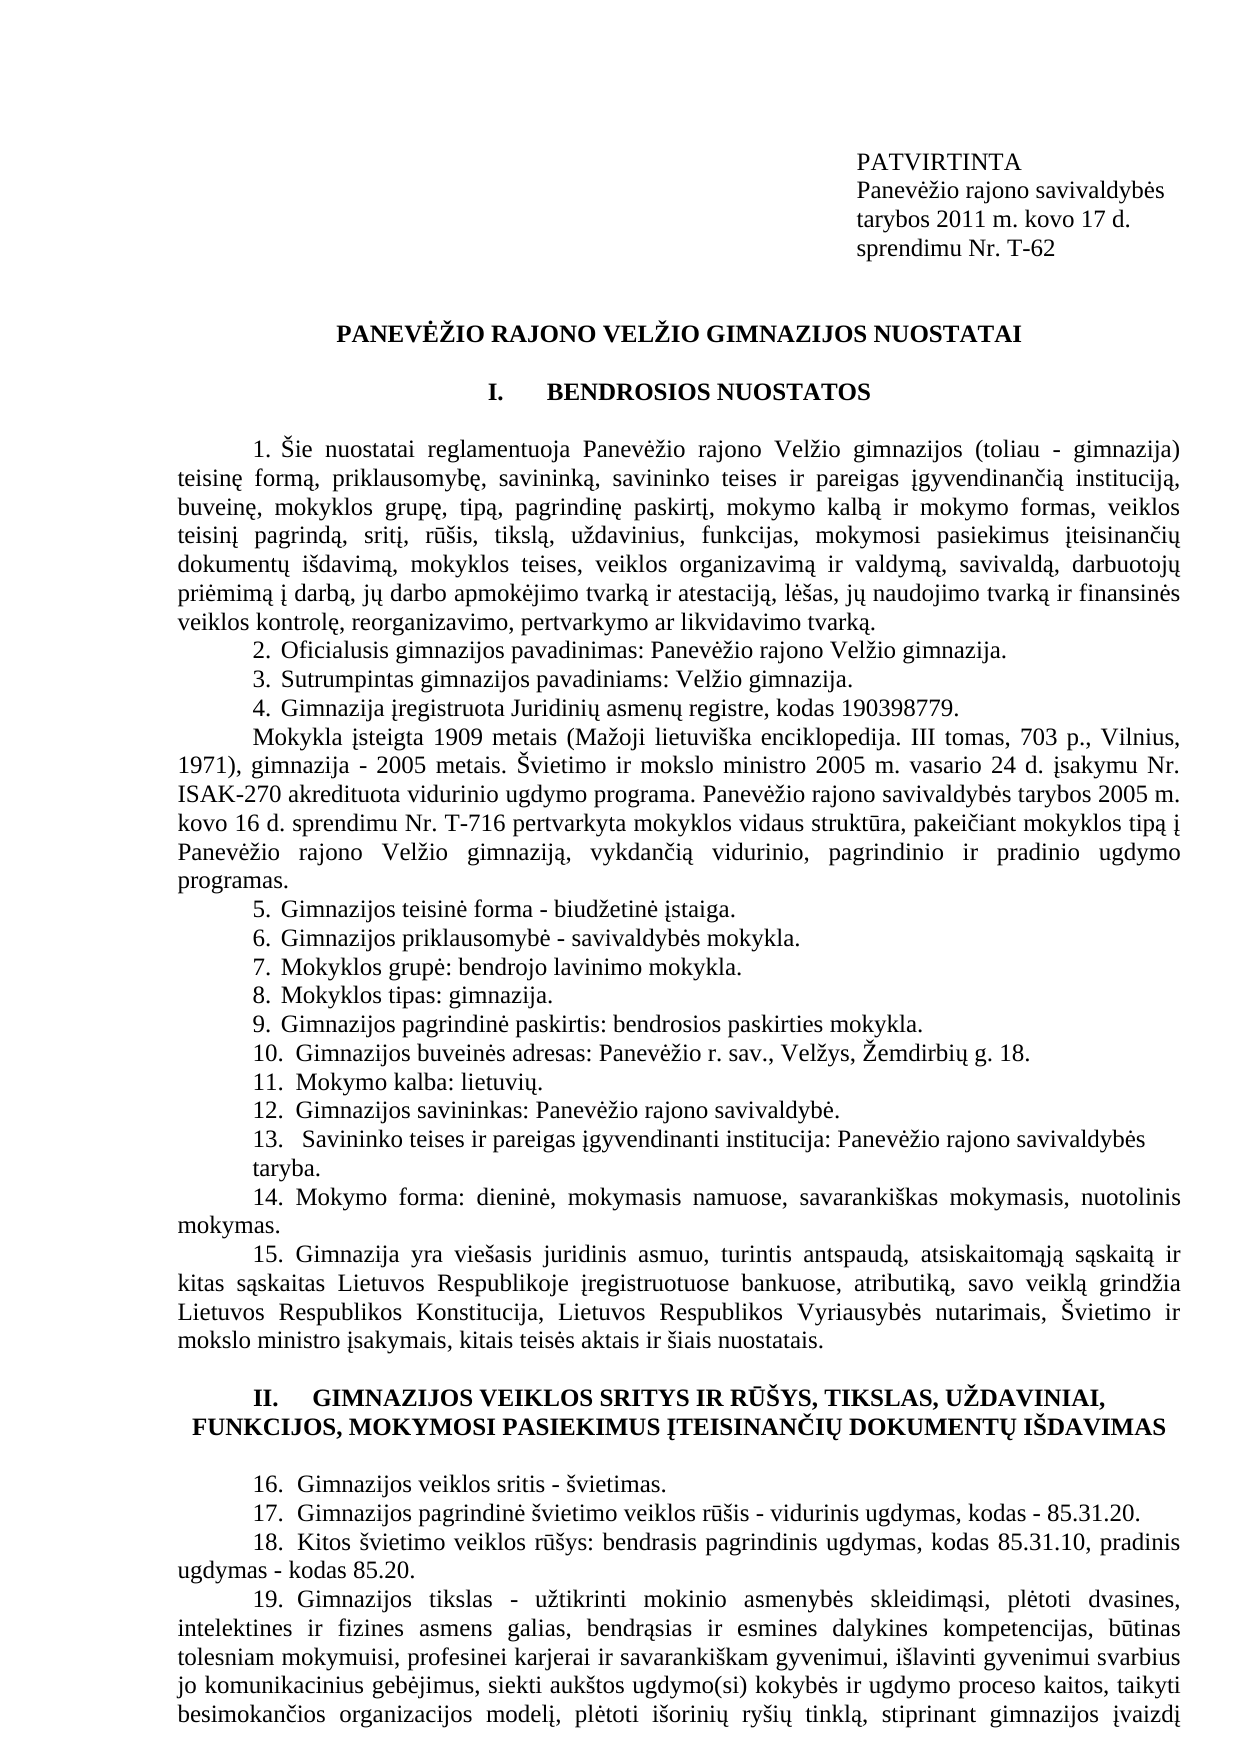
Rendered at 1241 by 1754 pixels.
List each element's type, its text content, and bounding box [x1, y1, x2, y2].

text 2. Oficialusis gimnazijos pavadinimas: Panevėžio rajono Velžio gimnazija. [177, 636, 1181, 664]
text 7. Mokyklos grupė: bendrojo lavinimo mokykla. [177, 952, 1181, 981]
text 5. Gimnazijos teisinė forma - biudžetinė įstaiga. [177, 894, 1181, 923]
text Panevėžio rajono savivaldybės tarybos 2011 m. kovo 17 d. sprendimu Nr. T-62 [856, 176, 1181, 262]
text 1. Šie nuostatai reglamentuoja Panevėžio rajono Velžio gimnazijos (toliau - gimnazija) teisinę formą, priklausomybę, savininką, savininko teises ir pareigas įgyvendinančią instituciją, buveinę, mokyklos grupę, tipą, pagrindinę paskirtį, mokymo kalbą ir mokymo formas, veiklos teisinį pagrindą, sritį, rūšis, tikslą, uždavinius, funkcijas, mokymosi pasiekimus įteisinančių dokumentų išdavimą, mokyklos teises, veiklos organizavimą ir valdymą, savivaldą, darbuotojų priėmimą į darbą, jų darbo apmokėjimo tvarką ir atestaciją, lėšas, jų naudojimo tvarką ir finansinės veiklos kontrolę, reorganizavimo, pertvarkymo ar likvidavimo tvarką. [177, 434, 1181, 636]
text 10. Gimnazijos buveinės adresas: Panevėžio r. sav., Velžys, Žemdirbių g. 18. [177, 1038, 1181, 1067]
text 17. Gimnazijos pagrindinė švietimo veiklos rūšis - vidurinis ugdymas, kodas - 85.31.20. [177, 1498, 1181, 1527]
text PATVIRTINTA [856, 147, 1181, 176]
text 9. Gimnazijos pagrindinė paskirtis: bendrosios paskirties mokykla. [177, 1009, 1181, 1038]
text 4. Gimnazija įregistruota Juridinių asmenų registre, kodas 190398779. [177, 693, 1181, 722]
text 16. Gimnazijos veiklos sritis - švietimas. [177, 1469, 1181, 1498]
text 15. Gimnazija yra viešasis juridinis asmuo, turintis antspaudą, atsiskaitomąją sąskaitą ir kitas sąskaitas Lietuvos Respublikoje įregistruotuose bankuose, atributiką, savo veiklą grindžia Lietuvos Respublikos Konstitucija, Lietuvos Respublikos Vyriausybės nutarimais, Švietimo ir mokslo ministro įsakymais, kitais teisės aktais ir šiais nuostatais. [177, 1239, 1181, 1354]
text 18. Kitos švietimo veiklos rūšys: bendrasis pagrindinis ugdymas, kodas 85.31.10, pradinis ugdymas - kodas 85.20. [177, 1527, 1181, 1584]
text 8. Mokyklos tipas: gimnazija. [177, 981, 1181, 1009]
text I. BENDROSIOS NUOSTATOS [177, 377, 1181, 406]
text PANEVĖŽIO RAJONO VELŽIO GIMNAZIJOS NUOSTATAI [177, 319, 1181, 348]
text Mokykla įsteigta 1909 metais (Mažoji lietuviška enciklopedija. III tomas, 703 p., Vilnius, 1971), gimnazija - 2005 metais. Švietimo ir mokslo ministro 2005 m. vasario 24 d. įsakymu Nr. ISAK-270 akredituota vidurinio ugdymo programa. Panevėžio rajono savivaldybės tarybos 2005 m. kovo 16 d. sprendimu Nr. T-716 pertvarkyta mokyklos vidaus struktūra, pakeičiant mokyklos tipą į Panevėžio rajono Velžio gimnaziją, vykdančią vidurinio, pagrindinio ir pradinio ugdymo programas. [177, 722, 1181, 894]
text 19. Gimnazijos tikslas - užtikrinti mokinio asmenybės skleidimąsi, plėtoti dvasines, intelektines ir fizines asmens galias, bendrąsias ir esmines dalykines kompetencijas, būtinas tolesniam mokymuisi, profesinei karjerai ir savarankiškam gyvenimui, išlavinti gyvenimui svarbius jo komunikacinius gebėjimus, siekti aukštos ugdymo(si) kokybės ir ugdymo proceso kaitos, taikyti besimokančios organizacijos modelį, plėtoti išorinių ryšių tinklą, stiprinant gimnazijos įvaizdį [177, 1584, 1181, 1728]
text taryba. [177, 1153, 1181, 1182]
text 11. Mokymo kalba: lietuvių. [177, 1067, 1181, 1096]
text 6. Gimnazijos priklausomybė - savivaldybės mokykla. [177, 923, 1181, 952]
text 3. Sutrumpintas gimnazijos pavadiniams: Velžio gimnazija. [177, 664, 1181, 693]
text II. GIMNAZIJOS VEIKLOS SRITYS IR RŪŠYS, TIKSLAS, UŽDAVINIAI, FUNKCIJOS, MOKYMOSI PASIEKIMUS ĮTEISINANČIŲ DOKUMENTŲ IŠDAVIMAS [177, 1383, 1181, 1441]
text 14. Mokymo forma: dieninė, mokymasis namuose, savarankiškas mokymasis, nuotolinis mokymas. [177, 1182, 1181, 1239]
text 13. Savininko teises ir pareigas įgyvendinanti institucija: Panevėžio rajono savivaldybės [177, 1124, 1181, 1153]
text 12. Gimnazijos savininkas: Panevėžio rajono savivaldybė. [177, 1096, 1181, 1124]
